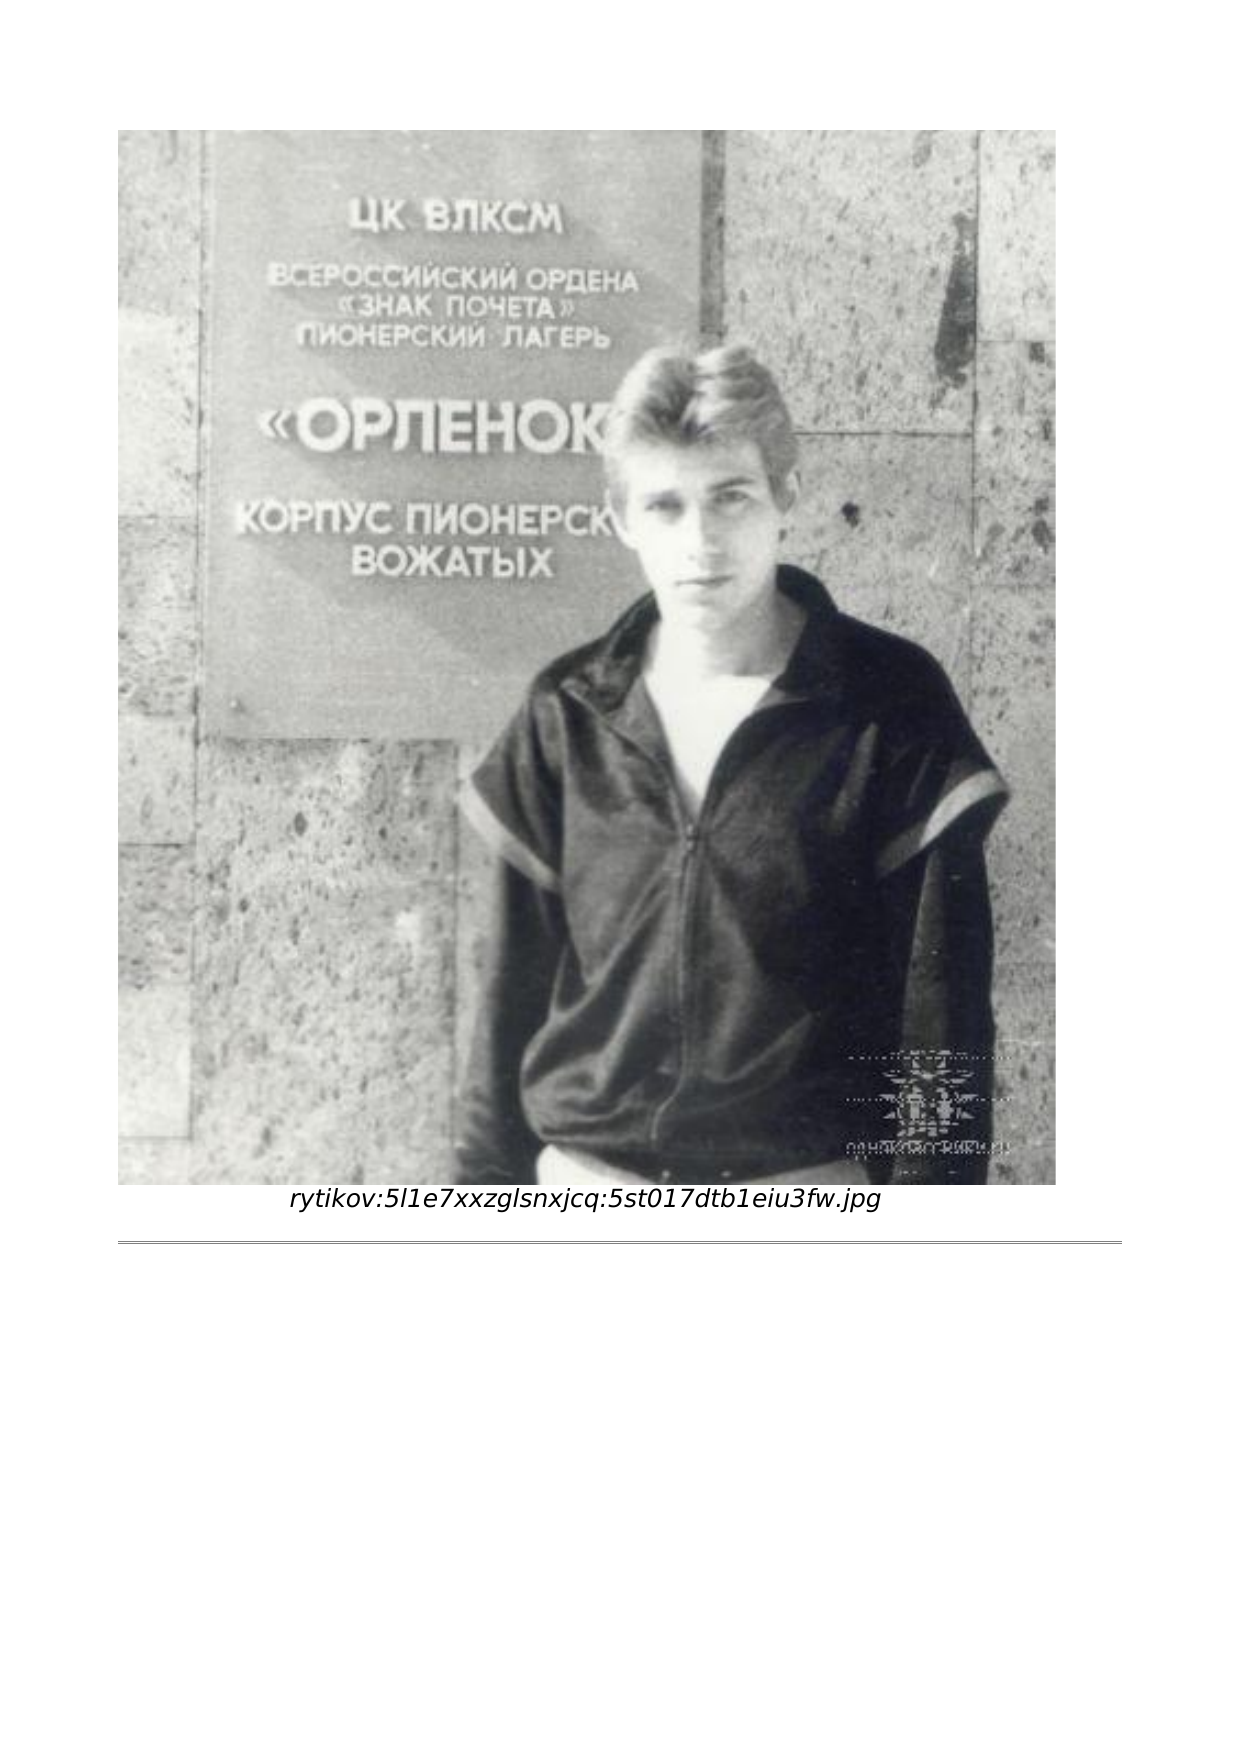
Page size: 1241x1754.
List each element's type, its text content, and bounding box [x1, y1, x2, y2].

picture [118, 130, 1056, 1185]
text rytikov:5l1e7xxzglsnxjcq:5st017dtb1eiu3fw.jpg [118, 1185, 1056, 1214]
